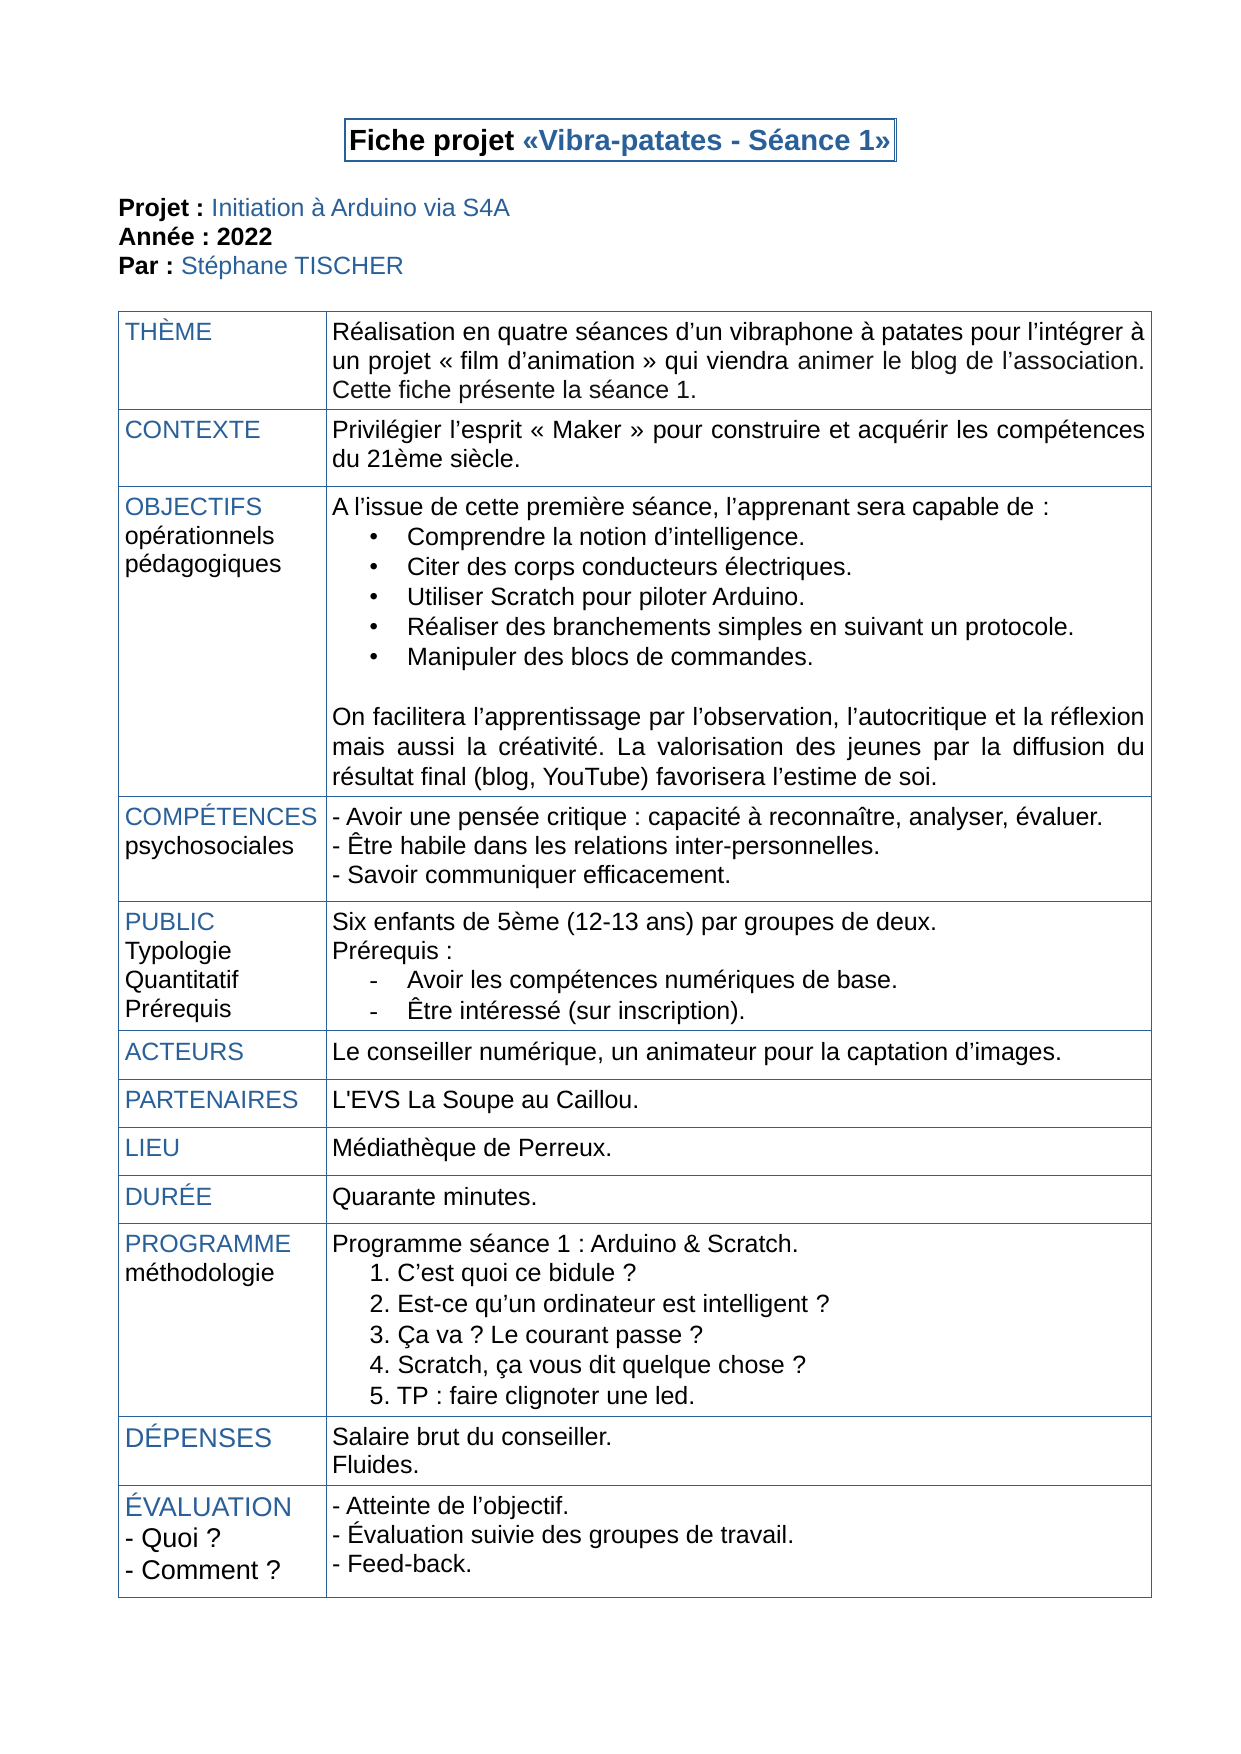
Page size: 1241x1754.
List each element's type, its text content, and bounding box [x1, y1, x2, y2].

table_cell PARTENAIRES [119, 1080, 326, 1127]
table_header Réalisation en quatre séances d’un vibraphone à patates pour l’intégrer à un projet « film d’animation » qui viendra animer le blog de l’association. Cette fiche présente la séance 1. [327, 312, 1151, 409]
table_cell Programme séance 1 : Arduino & Scratch. 1. C’est quoi ce bidule ? 2. Est-ce qu’un ordinateur est intelligent ? 3. Ça va ? Le courant passe ? 4. Scratch, ça vous dit quelque chose ? 5. TP : faire clignoter une led. [327, 1224, 1151, 1416]
table_cell Médiathèque de Perreux. [327, 1128, 1151, 1175]
text [897, 118, 1122, 162]
text [118, 118, 344, 162]
table_cell ACTEURS [119, 1031, 326, 1078]
text Fiche projet «Vibra-patates - Séance 1» [346, 120, 894, 160]
table_cell - Avoir une pensée critique : capacité à reconnaître, analyser, évaluer. - Être habile dans les relations inter-personnelles. - Savoir communiquer efficacement. [327, 797, 1151, 901]
table_cell PUBLIC Typologie Quantitatif Prérequis [119, 902, 326, 1030]
table_cell Privilégier l’esprit « Maker » pour construire et acquérir les compétences du 21ème siècle. [327, 410, 1151, 486]
table_cell LIEU [119, 1128, 326, 1175]
table_cell L'EVS La Soupe au Caillou. [327, 1080, 1151, 1127]
text Année : 2022 [118, 222, 1122, 251]
table_cell DURÉE [119, 1176, 326, 1223]
table_cell A l’issue de cette première séance, l’apprenant sera capable de : Comprendre la notion d’intelligence. Citer des corps conducteurs électriques. Utiliser Scratch pour piloter Arduino. Réaliser des branchements simples en suivant un protocole. Manipuler des blocs de commandes. On facilitera l’apprentissage par l’observation, l’autocritique et la réflexion mais aussi la créativité. La valorisation des jeunes par la diffusion du résultat final (blog, YouTube) favorisera l’estime de soi. [327, 487, 1151, 796]
table_cell PROGRAMME méthodologie [119, 1224, 326, 1416]
table_cell CONTEXTE [119, 410, 326, 486]
table_cell OBJECTIFS opérationnels pédagogiques [119, 487, 326, 796]
table_cell Salaire brut du conseiller. Fluides. [327, 1417, 1151, 1485]
table_cell - Atteinte de l’objectif. - Évaluation suivie des groupes de travail. - Feed-back. [327, 1486, 1151, 1597]
text Par : Stéphane TISCHER [118, 251, 1122, 279]
table_cell DÉPENSES [119, 1417, 326, 1485]
table_header THÈME [119, 312, 326, 409]
table_cell COMPÉTENCES psychosociales [119, 797, 326, 901]
table_cell Six enfants de 5ème (12-13 ans) par groupes de deux. Prérequis : Avoir les compétences numériques de base. Être intéressé (sur inscription). [327, 902, 1151, 1030]
text Projet : Initiation à Arduino via S4A [118, 193, 1122, 222]
table_cell Quarante minutes. [327, 1176, 1151, 1223]
table_cell Évaluation - Quoi ? - Comment ? [119, 1486, 326, 1597]
table_cell Le conseiller numérique, un animateur pour la captation d’images. [327, 1031, 1151, 1078]
